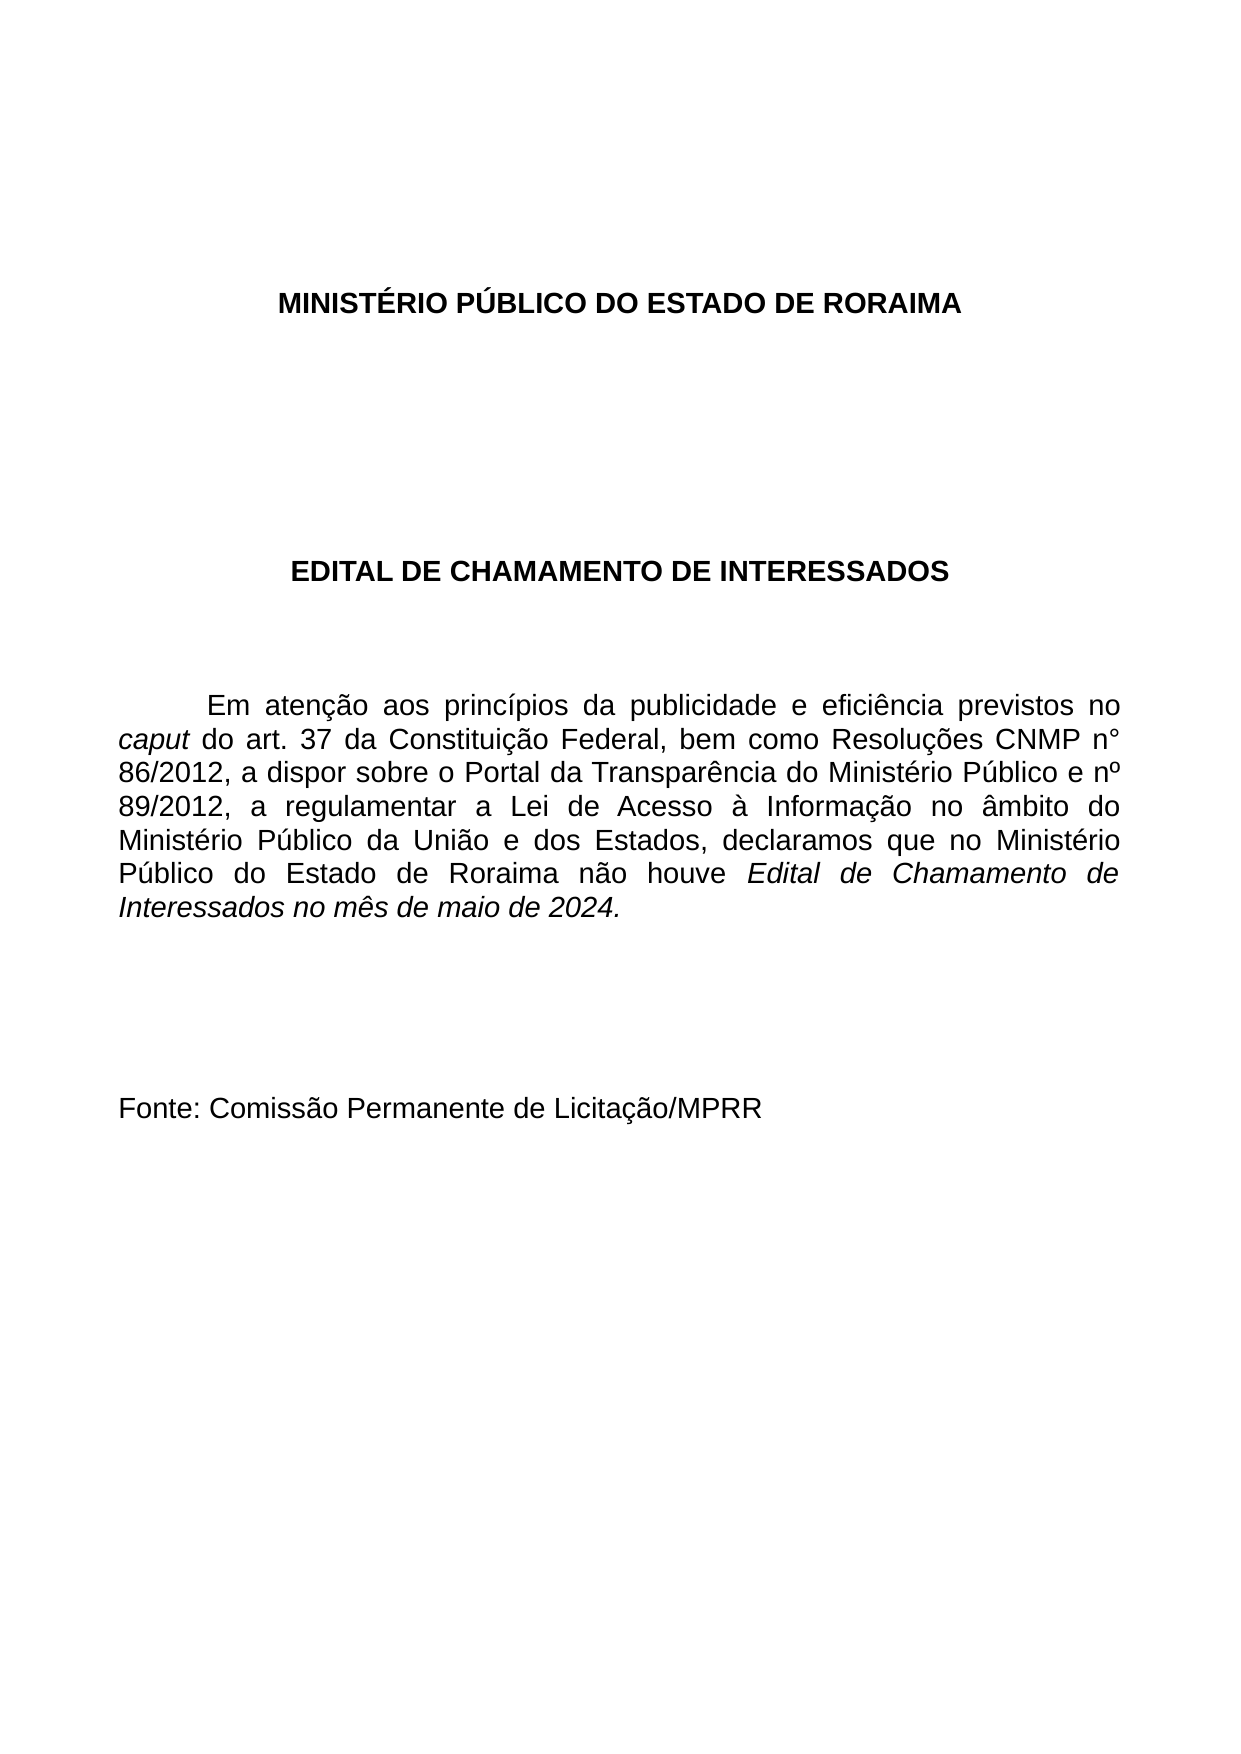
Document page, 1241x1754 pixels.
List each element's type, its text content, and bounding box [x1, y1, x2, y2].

text MINISTÉRIO PÚBLICO DO ESTADO DE RORAIMA [118, 286, 1122, 319]
text Em atenção aos princípios da publicidade e eficiência previstos no caput do art. 37 da Constituição Federal, bem como Resoluções CNMP n° 86/2012, a dispor sobre o Portal da Transparência do Ministério Público e nº 89/2012, a regulamentar a Lei de Acesso à Informação no âmbito do Ministério Público da União e dos Estados, declaramos que no Ministério Público do Estado de Roraima não houve Edital de Chamamento de Interessados no mês de maio de 2024. [118, 688, 1122, 923]
text Fonte: Comissão Permanente de Licitação/MPRR [118, 1091, 1122, 1124]
text EDITAL DE CHAMAMENTO DE INTERESSADOS [118, 554, 1122, 588]
